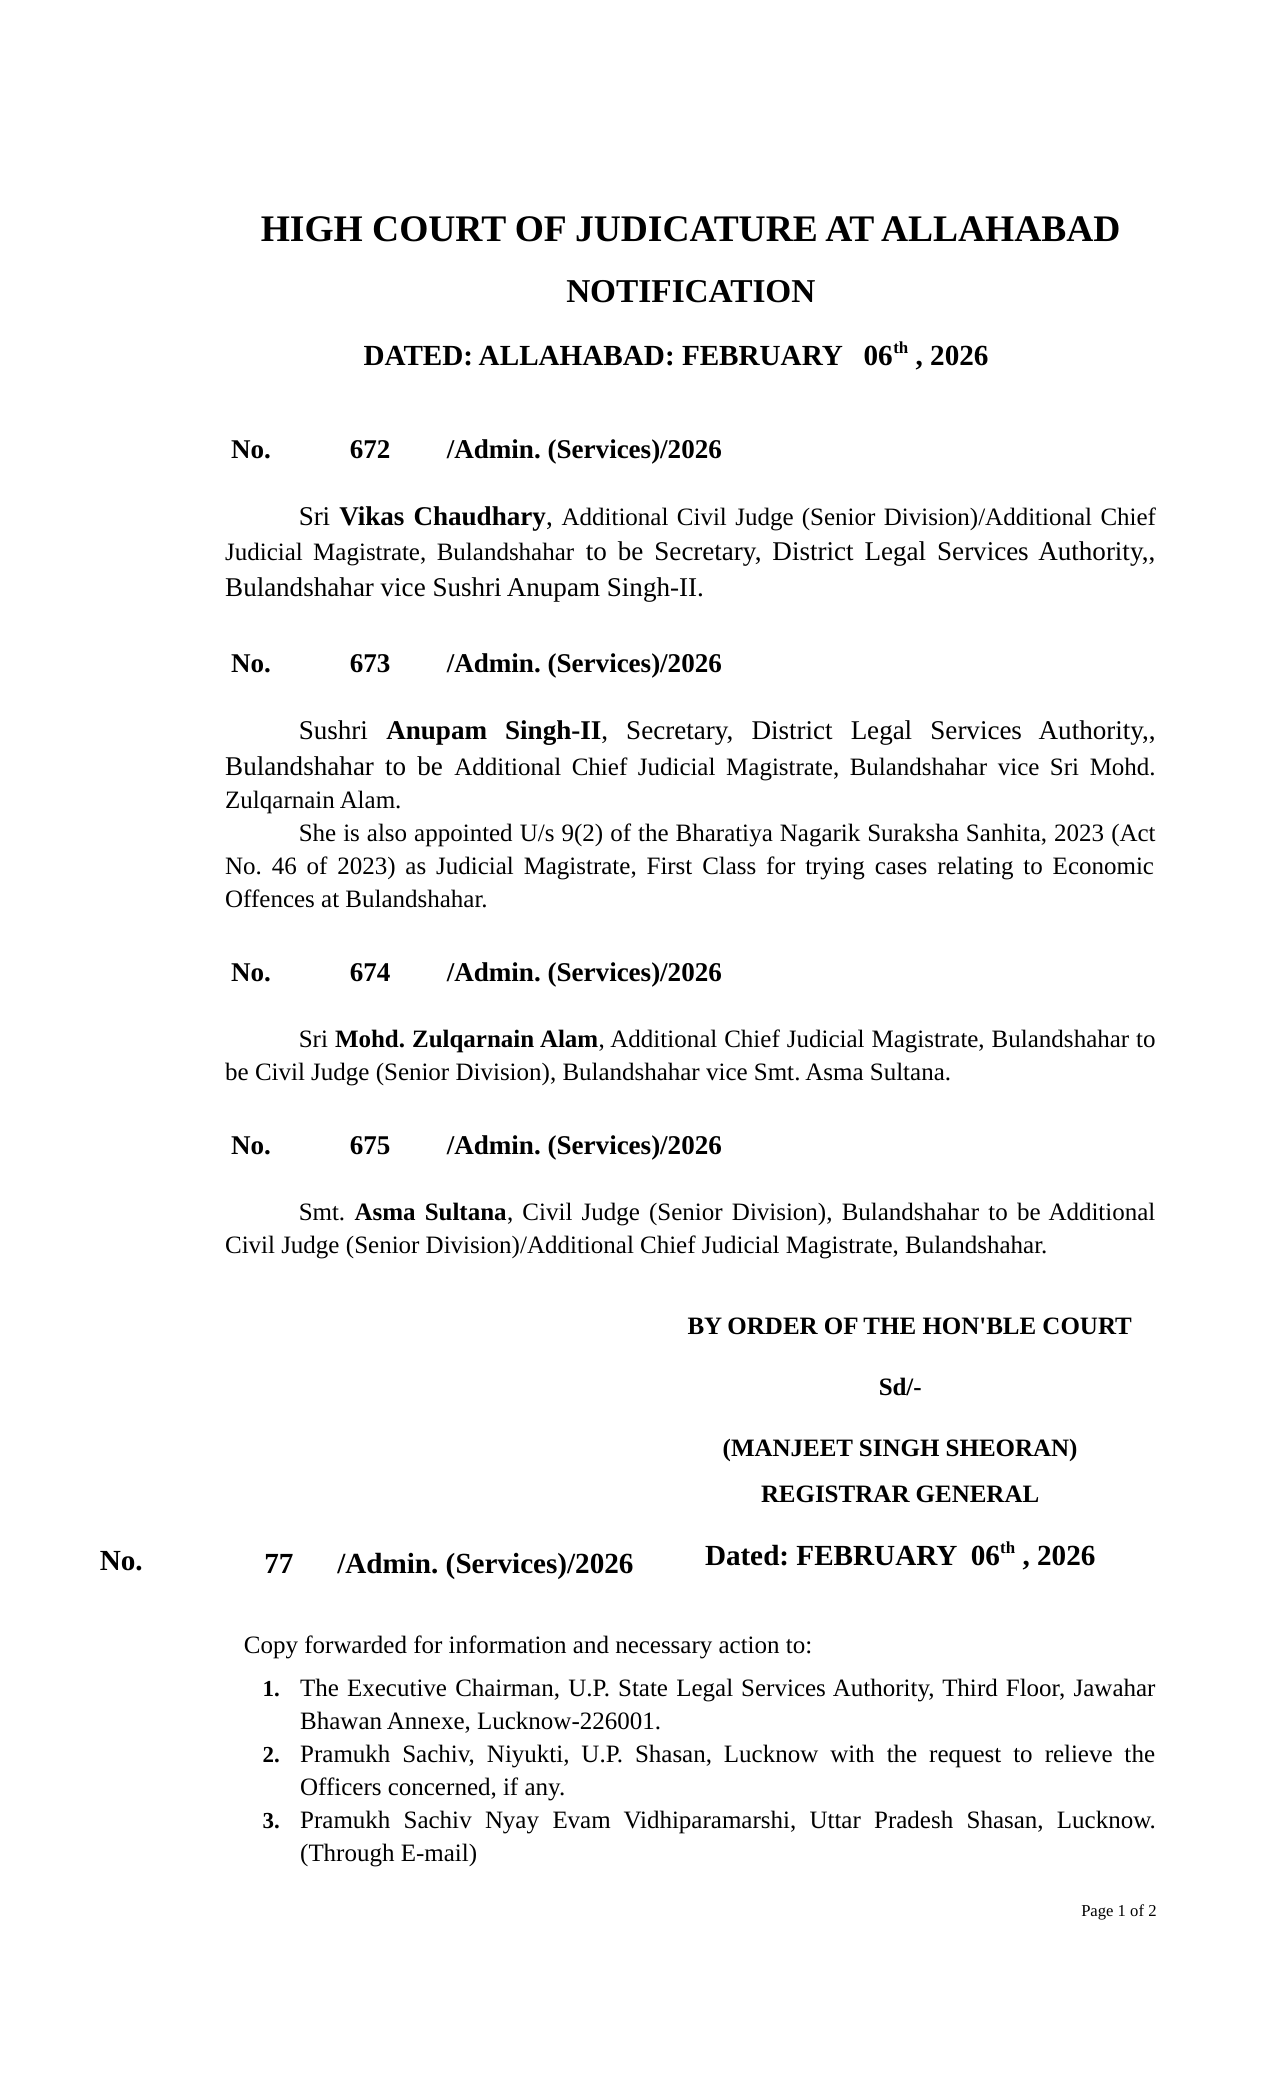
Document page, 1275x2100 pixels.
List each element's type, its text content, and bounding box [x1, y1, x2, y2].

text Copy forwarded for information and necessary action to: [225, 1630, 1156, 1659]
table_header No. [225, 427, 299, 470]
list Pramukh Sachiv Nyay Evam Vidhiparamarshi, Uttar Pradesh Shasan, Lucknow. (Through E-mail) [262, 1806, 1156, 1867]
subtitle DATED: ALLAHABAD: FEBRUARY 06th , 2026 [150, 338, 1202, 371]
table_header 672 [299, 427, 441, 470]
list The Executive Chairman, U.P. State Legal Services Authority, Third Floor, Jawahar Bhawan Annexe, Lucknow-226001. [262, 1673, 1156, 1735]
table_header /Admin. (Services)/2026 [441, 1123, 784, 1166]
text HIGH COURT OF JUDICATURE AT ALLAHABAD [225, 207, 1156, 250]
table_cell No. [94, 1523, 244, 1586]
table_cell Dated: FEBRUARY 06th , 2026 [673, 1523, 1156, 1586]
table_header /Admin. (Services)/2026 [441, 641, 784, 684]
table_header No. [225, 950, 299, 993]
table_header 675 [299, 1123, 441, 1166]
table_header [94, 1296, 646, 1523]
text Smt. Asma Sultana, Civil Judge (Senior Division), Bulandshahar to be Additional Civil Judge (Senior Division)/Additional Chief Judicial Magistrate, Bulandshahar. [225, 1196, 1156, 1259]
table_header BY ORDER OF THE HON'BLE COURT Sd/- (MANJEET SINGH SHEORAN) REGISTRAR GENERAL [673, 1296, 1156, 1523]
table_header [646, 1296, 673, 1523]
subtitle NOTIFICATION [225, 271, 1156, 310]
table_header 673 [299, 641, 441, 684]
text She is also appointed U/s 9(2) of the Bharatiya Nagarik Suraksha Sanhita, 2023 (Act No. 46 of 2023) as Judicial Magistrate, First Class for trying cases relating to Economic Offences at Bulandshahar. [225, 818, 1156, 913]
text Sushri Anupam Singh-II, Secretary, District Legal Services Authority,, Bulandshahar to be Additional Chief Judicial Magistrate, Bulandshahar vice Sri Mohd. Zulqarnain Alam. [225, 714, 1156, 814]
list Pramukh Sachiv, Niyukti, U.P. Shasan, Lucknow with the request to relieve the Officers concerned, if any. [262, 1739, 1156, 1801]
table_header /Admin. (Services)/2026 [441, 427, 784, 470]
text Sri Mohd. Zulqarnain Alam, Additional Chief Judicial Magistrate, Bulandshahar to be Civil Judge (Senior Division), Bulandshahar vice Smt. Asma Sultana. [225, 1023, 1156, 1086]
table_cell 77 /Admin. (Services)/2026 [244, 1523, 646, 1586]
table_header No. [225, 1123, 299, 1166]
table_cell [646, 1523, 673, 1586]
text Sri Vikas Chaudhary, Additional Civil Judge (Senior Division)/Additional Chief Judicial Magistrate, Bulandshahar to be Secretary, District Legal Services Authority,, Bulandshahar vice Sushri Anupam Singh-II. [225, 500, 1156, 602]
table_header /Admin. (Services)/2026 [441, 950, 784, 993]
table_header No. [225, 641, 299, 684]
table_header 674 [299, 950, 441, 993]
